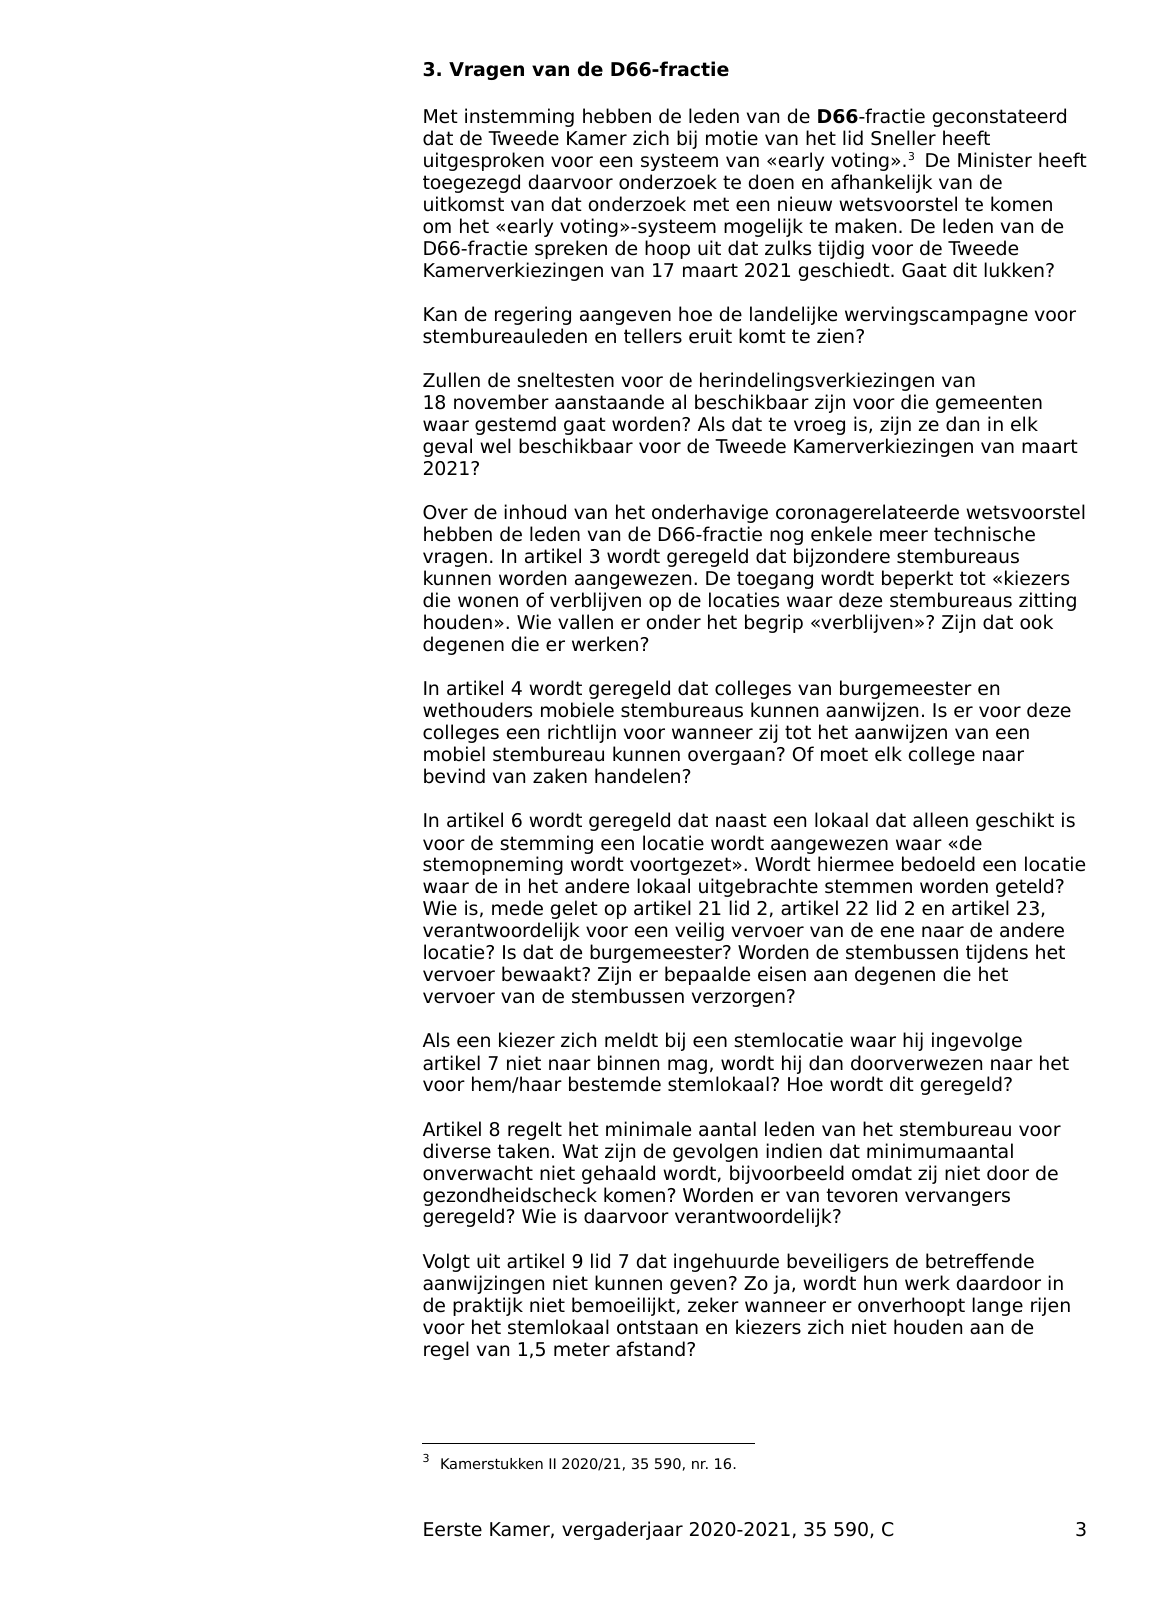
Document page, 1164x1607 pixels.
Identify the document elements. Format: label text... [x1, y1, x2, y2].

text Zullen de sneltesten voor de herindelingsverkiezingen van 18 november aanstaande al beschikbaar zijn voor die gemeenten waar gestemd gaat worden? Als dat te vroeg is, zijn ze dan in elk geval wel beschikbaar voor de Tweede Kamerverkiezingen van maart 2021? [422, 370, 1087, 480]
text Kamerstukken II 2020/21, 35 590, nr. 16. [422, 1452, 1087, 1474]
text Volgt uit artikel 9 lid 7 dat ingehuurde beveiligers de betreffende aanwijzingen niet kunnen geven? Zo ja, wordt hun werk daardoor in de praktijk niet bemoeilijkt, zeker wanneer er onverhoopt lange rijen voor het stemlokaal ontstaan en kiezers zich niet houden aan de regel van 1,5 meter afstand? [422, 1251, 1087, 1361]
text In artikel 4 wordt geregeld dat colleges van burgemeester en wethouders mobiele stembureaus kunnen aanwijzen. Is er voor deze colleges een richtlijn voor wanneer zij tot het aanwijzen van een mobiel stembureau kunnen overgaan? Of moet elk college naar bevind van zaken handelen? [422, 678, 1087, 788]
text Met instemming hebben de leden van de D66-fractie geconstateerd dat de Tweede Kamer zich bij motie van het lid Sneller heeft uitgesproken voor een systeem van «early voting». De Minister heeft toegezegd daarvoor onderzoek te doen en afhankelijk van de uitkomst van dat onderzoek met een nieuw wetsvoorstel te komen om het «early voting»-systeem mogelijk te maken. De leden van de D66-fractie spreken de hoop uit dat zulks tijdig voor de Tweede Kamerverkiezingen van 17 maart 2021 geschiedt. Gaat dit lukken? [422, 106, 1087, 282]
text In artikel 6 wordt geregeld dat naast een lokaal dat alleen geschikt is voor de stemming een locatie wordt aangewezen waar «de stemopneming wordt voortgezet». Wordt hiermee bedoeld een locatie waar de in het andere lokaal uitgebrachte stemmen worden geteld? Wie is, mede gelet op artikel 21 lid 2, artikel 22 lid 2 en artikel 23, verantwoordelijk voor een veilig vervoer van de ene naar de andere locatie? Is dat de burgemeester? Worden de stembussen tijdens het vervoer bewaakt? Zijn er bepaalde eisen aan degenen die het vervoer van de stembussen verzorgen? [422, 810, 1087, 1008]
text Als een kiezer zich meldt bij een stemlocatie waar hij ingevolge artikel 7 niet naar binnen mag, wordt hij dan doorverwezen naar het voor hem/haar bestemde stemlokaal? Hoe wordt dit geregeld? [422, 1030, 1087, 1096]
text Kan de regering aangeven hoe de landelijke wervingscampagne voor stembureauleden en tellers eruit komt te zien? [422, 304, 1087, 348]
text Over de inhoud van het onderhavige coronagerelateerde wetsvoorstel hebben de leden van de D66-fractie nog enkele meer technische vragen. In artikel 3 wordt geregeld dat bijzondere stembureaus kunnen worden aangewezen. De toegang wordt beperkt tot «kiezers die wonen of verblijven op de locaties waar deze stembureaus zitting houden». Wie vallen er onder het begrip «verblijven»? Zijn dat ook degenen die er werken? [422, 502, 1087, 656]
text Artikel 8 regelt het minimale aantal leden van het stembureau voor diverse taken. Wat zijn de gevolgen indien dat minimumaantal onverwacht niet gehaald wordt, bijvoorbeeld omdat zij niet door de gezondheidscheck komen? Worden er van tevoren vervangers geregeld? Wie is daarvoor verantwoordelijk? [422, 1118, 1087, 1228]
subtitle 3. Vragen van de D66-fractie [422, 59, 1087, 81]
